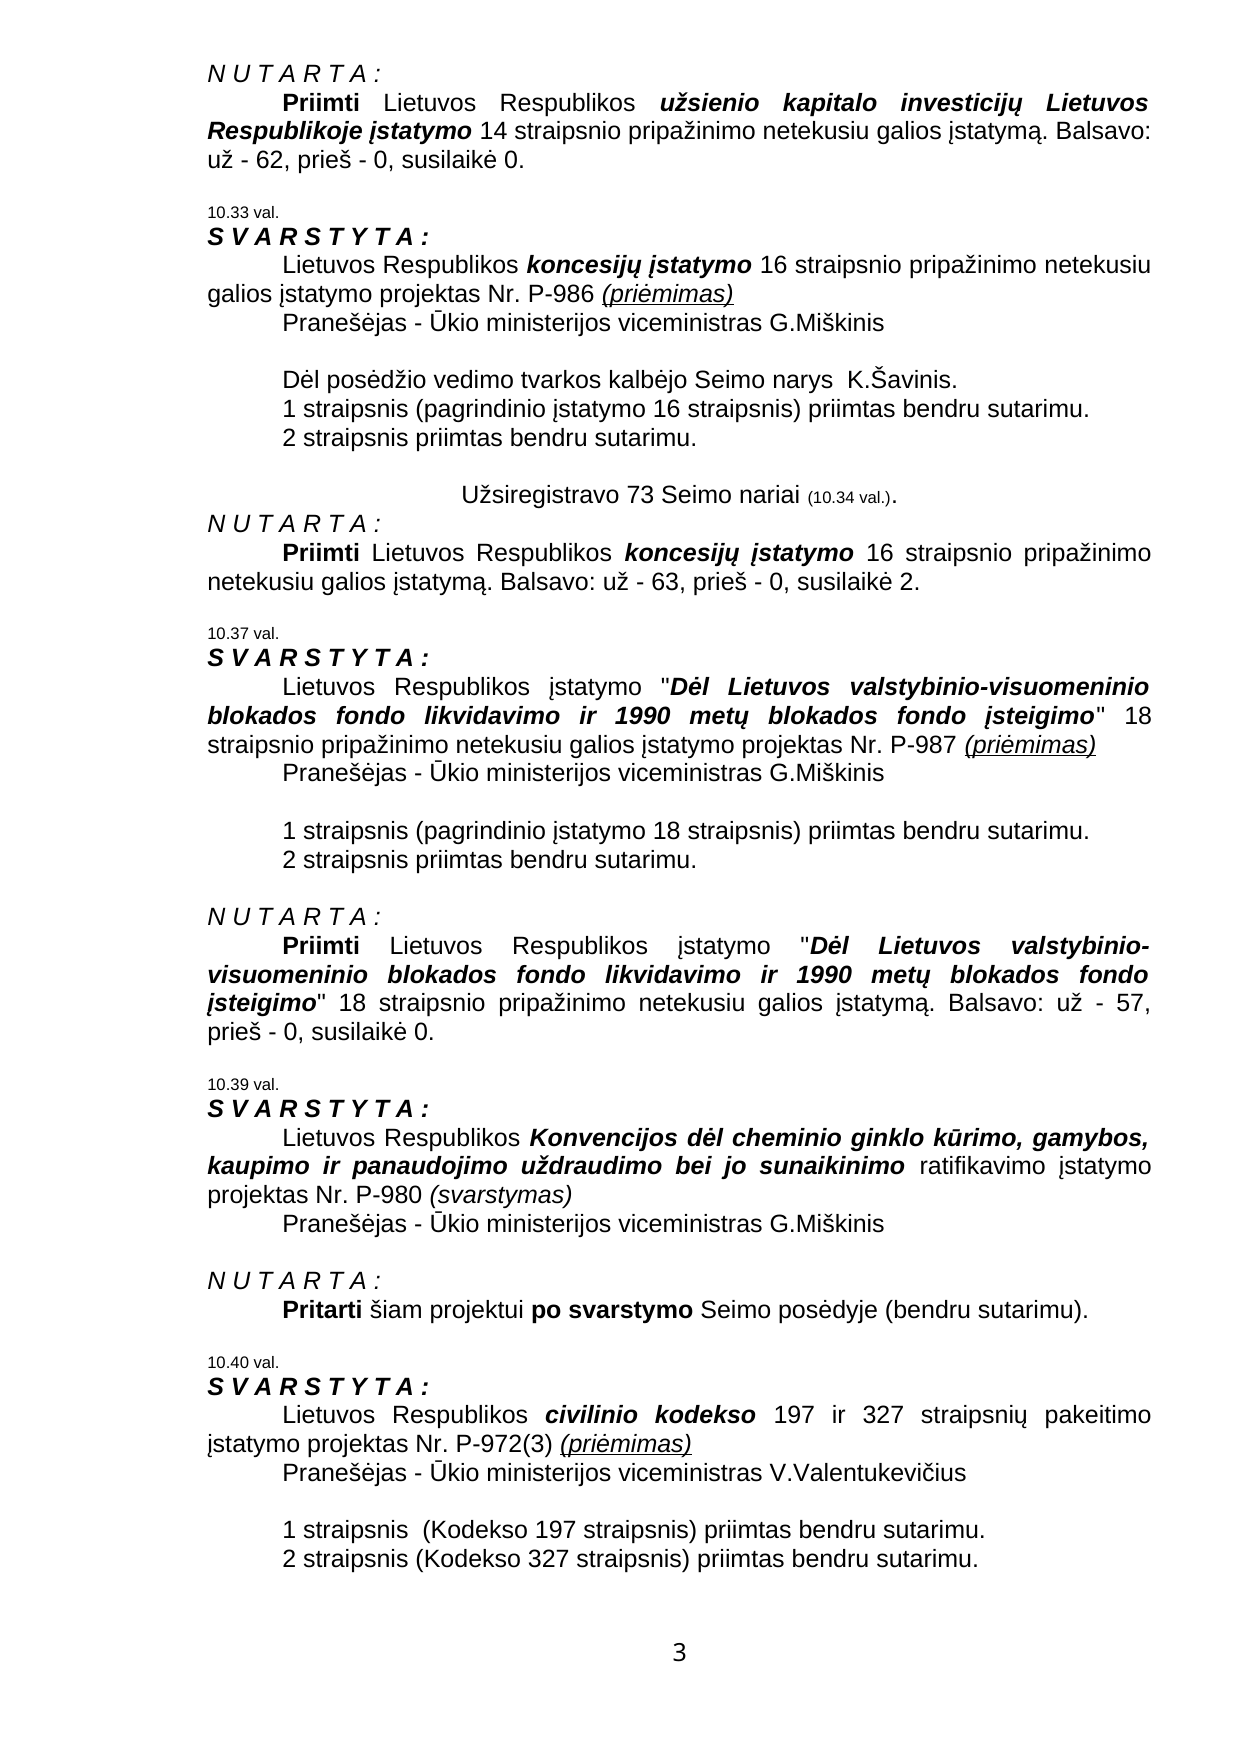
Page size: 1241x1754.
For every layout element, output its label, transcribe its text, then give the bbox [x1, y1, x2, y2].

text Lietuvos Respublikos civilinio kodekso 197 ir 327 straipsnių pakeitimo įstatymo projektas Nr. P-972(3) (priėmimas) [207, 1400, 1152, 1458]
text Pritarti šiam projektui po svarstymo Seimo posėdyje (bendru sutarimu). [207, 1295, 1152, 1324]
text Priimti Lietuvos Respublikos koncesijų įstatymo 16 straipsnio pripažinimo netekusiu galios įstatymą. Balsavo: už - 63, prieš - 0, susilaikė 2. [207, 538, 1152, 595]
text Lietuvos Respublikos įstatymo "Dėl Lietuvos valstybinio-visuomeninio blokados fondo likvidavimo ir 1990 metų blokados fondo įsteigimo" 18 straipsnio pripažinimo netekusiu galios įstatymo projektas Nr. P-987 (priėmimas) [207, 672, 1152, 758]
text 10.37 val. [207, 624, 1152, 643]
text S V A R S T Y T A : [207, 643, 1152, 672]
text Dėl posėdžio vedimo tvarkos kalbėjo Seimo narys K.Šavinis. [207, 365, 1152, 394]
text 10.39 val. [207, 1074, 1152, 1094]
text 2 straipsnis (Kodekso 327 straipsnis) priimtas bendru sutarimu. [207, 1544, 1152, 1573]
text N U T A R T A : [207, 902, 1152, 931]
text 2 straipsnis priimtas bendru sutarimu. [207, 423, 1152, 452]
text Pranešėjas - Ūkio ministerijos viceministras G.Miškinis [207, 758, 1152, 787]
text Pranešėjas - Ūkio ministerijos viceministras G.Miškinis [207, 308, 1152, 337]
text Lietuvos Respublikos koncesijų įstatymo 16 straipsnio pripažinimo netekusiu galios įstatymo projektas Nr. P-986 (priėmimas) [207, 250, 1152, 308]
text Lietuvos Respublikos Konvencijos dėl cheminio ginklo kūrimo, gamybos, kaupimo ir panaudojimo uždraudimo bei jo sunaikinimo ratifikavimo įstatymo projektas Nr. P-980 (svarstymas) [207, 1122, 1152, 1209]
text Pranešėjas - Ūkio ministerijos viceministras G.Miškinis [207, 1209, 1152, 1237]
text 1 straipsnis (Kodekso 197 straipsnis) priimtas bendru sutarimu. [207, 1515, 1152, 1544]
text Užsiregistravo 73 Seimo nariai (10.34 val.). [207, 480, 1152, 509]
text 2 straipsnis priimtas bendru sutarimu. [207, 844, 1152, 873]
text 1 straipsnis (pagrindinio įstatymo 16 straipsnis) priimtas bendru sutarimu. [207, 394, 1152, 423]
text 10.40 val. [207, 1352, 1152, 1372]
text Priimti Lietuvos Respublikos užsienio kapitalo investicijų Lietuvos Respublikoje įstatymo 14 straipsnio pripažinimo netekusiu galios įstatymą. Balsavo: už - 62, prieš - 0, susilaikė 0. [207, 87, 1152, 174]
text N U T A R T A : [207, 509, 1152, 538]
text N U T A R T A : [207, 1266, 1152, 1295]
text S V A R S T Y T A : [207, 1094, 1152, 1122]
text 1 straipsnis (pagrindinio įstatymo 18 straipsnis) priimtas bendru sutarimu. [207, 816, 1152, 844]
text Priimti Lietuvos Respublikos įstatymo "Dėl Lietuvos valstybinio-visuomeninio blokados fondo likvidavimo ir 1990 metų blokados fondo įsteigimo" 18 straipsnio pripažinimo netekusiu galios įstatymą. Balsavo: už - 57, prieš - 0, susilaikė 0. [207, 931, 1152, 1046]
text 10.33 val. [207, 202, 1152, 222]
text S V A R S T Y T A : [207, 222, 1152, 250]
text N U T A R T A : [207, 59, 1152, 87]
text Pranešėjas - Ūkio ministerijos viceministras V.Valentukevičius [207, 1458, 1152, 1487]
text S V A R S T Y T A : [207, 1372, 1152, 1400]
